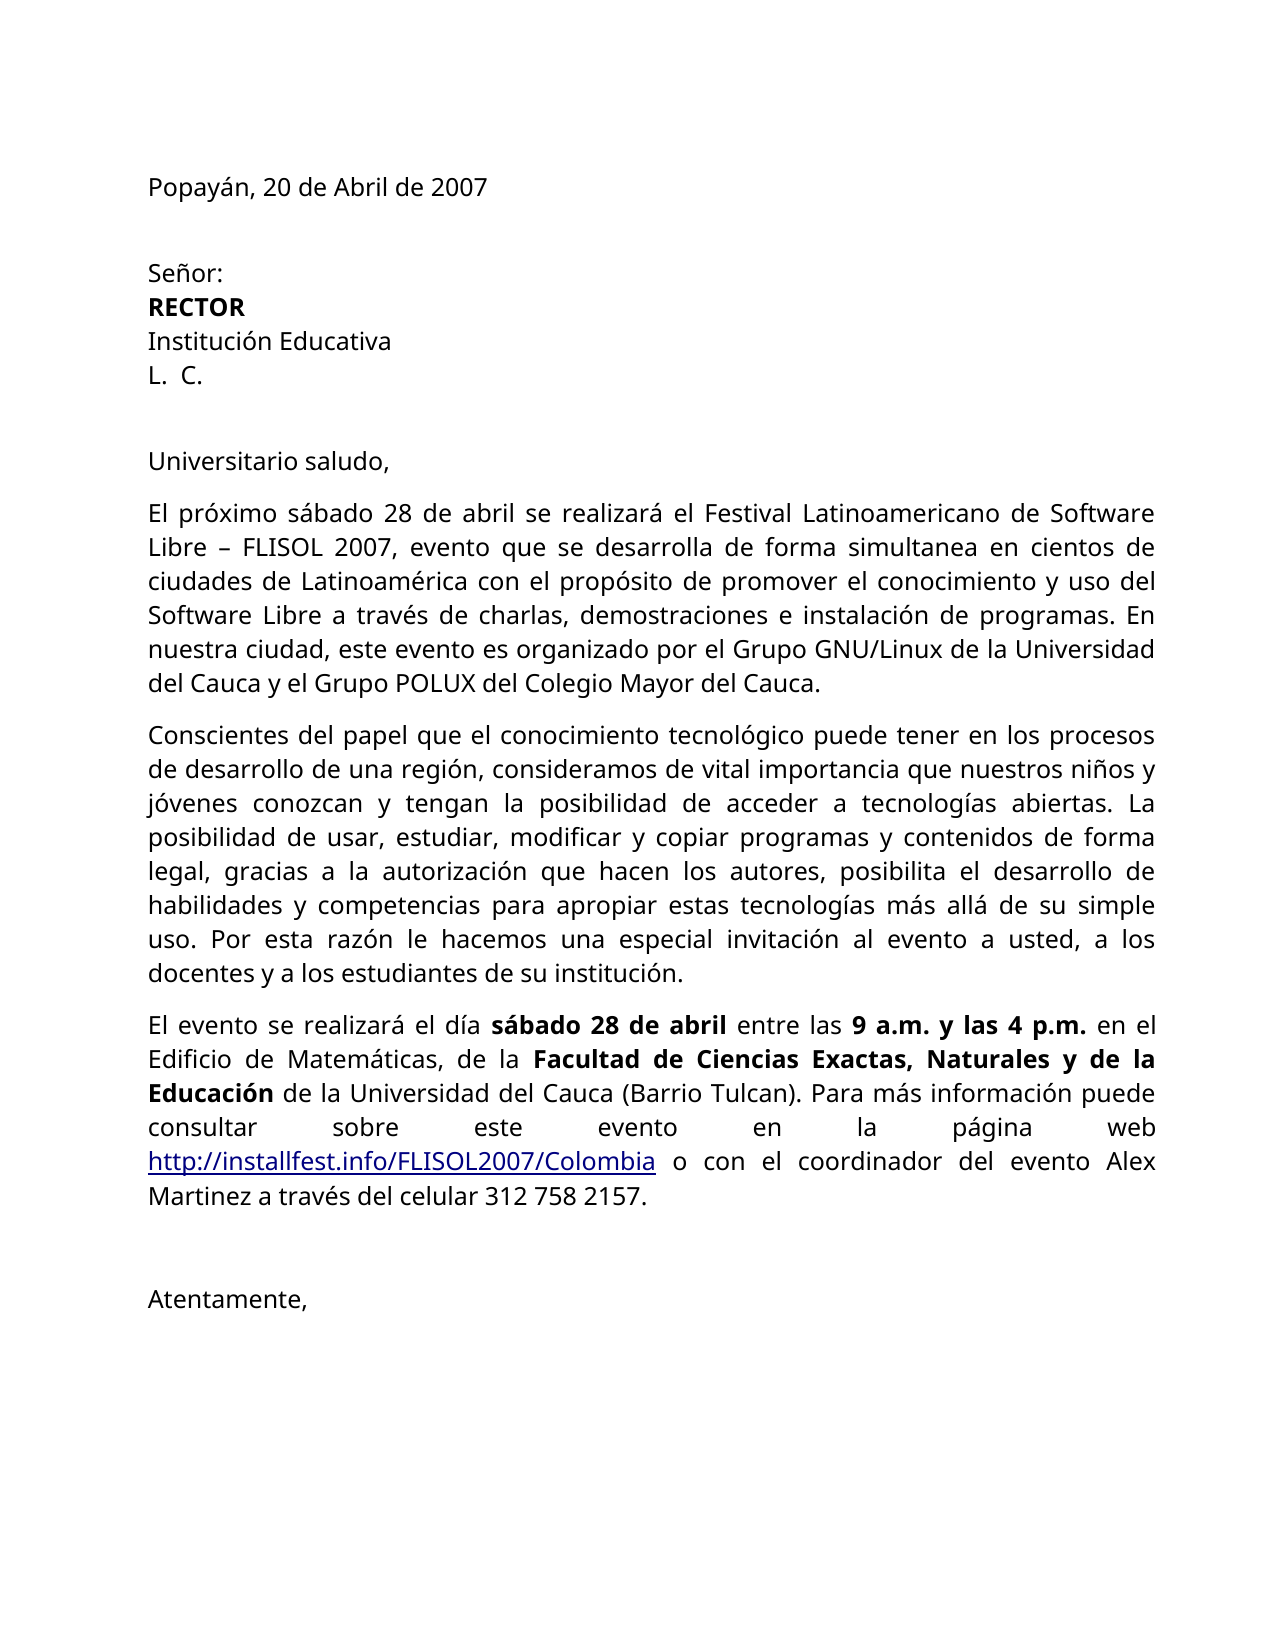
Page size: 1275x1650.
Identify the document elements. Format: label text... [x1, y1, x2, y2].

text El próximo sábado 28 de abril se realizará el Festival Latinoamericano de Software Libre – FLISOL 2007, evento que se desarrolla de forma simultanea en cientos de ciudades de Latinoamérica con el propósito de promover el conocimiento y uso del Software Libre a través de charlas, demostraciones e instalación de programas. En nuestra ciudad, este evento es organizado por el Grupo GNU/Linux de la Universidad del Cauca y el Grupo POLUX del Colegio Mayor del Cauca. [148, 496, 1157, 700]
text Atentamente, [148, 1282, 1157, 1316]
text Universitario saludo, [148, 410, 1157, 478]
text El evento se realizará el día sábado 28 de abril entre las 9 a.m. y las 4 p.m. en el Edificio de Matemáticas, de la Facultad de Ciencias Exactas, Naturales y de la Educación de la Universidad del Cauca (Barrio Tulcan). Para más información puede consultar sobre este evento en la página web http://installfest.info/FLISOL2007/Colombia o con el coordinador del evento Alex Martinez a través del celular 312 758 2157. [148, 1008, 1157, 1212]
text Señor: RECTOR Institución Educativa L. C. [148, 222, 1157, 392]
text Conscientes del papel que el conocimiento tecnológico puede tener en los procesos de desarrollo de una región, consideramos de vital importancia que nuestros niños y jóvenes conozcan y tengan la posibilidad de acceder a tecnologías abiertas. La posibilidad de usar, estudiar, modificar y copiar programas y contenidos de forma legal, gracias a la autorización que hacen los autores, posibilita el desarrollo de habilidades y competencias para apropiar estas tecnologías más allá de su simple uso. Por esta razón le hacemos una especial invitación al evento a usted, a los docentes y a los estudiantes de su institución. [148, 718, 1157, 990]
text Popayán, 20 de Abril de 2007 [148, 170, 1157, 204]
